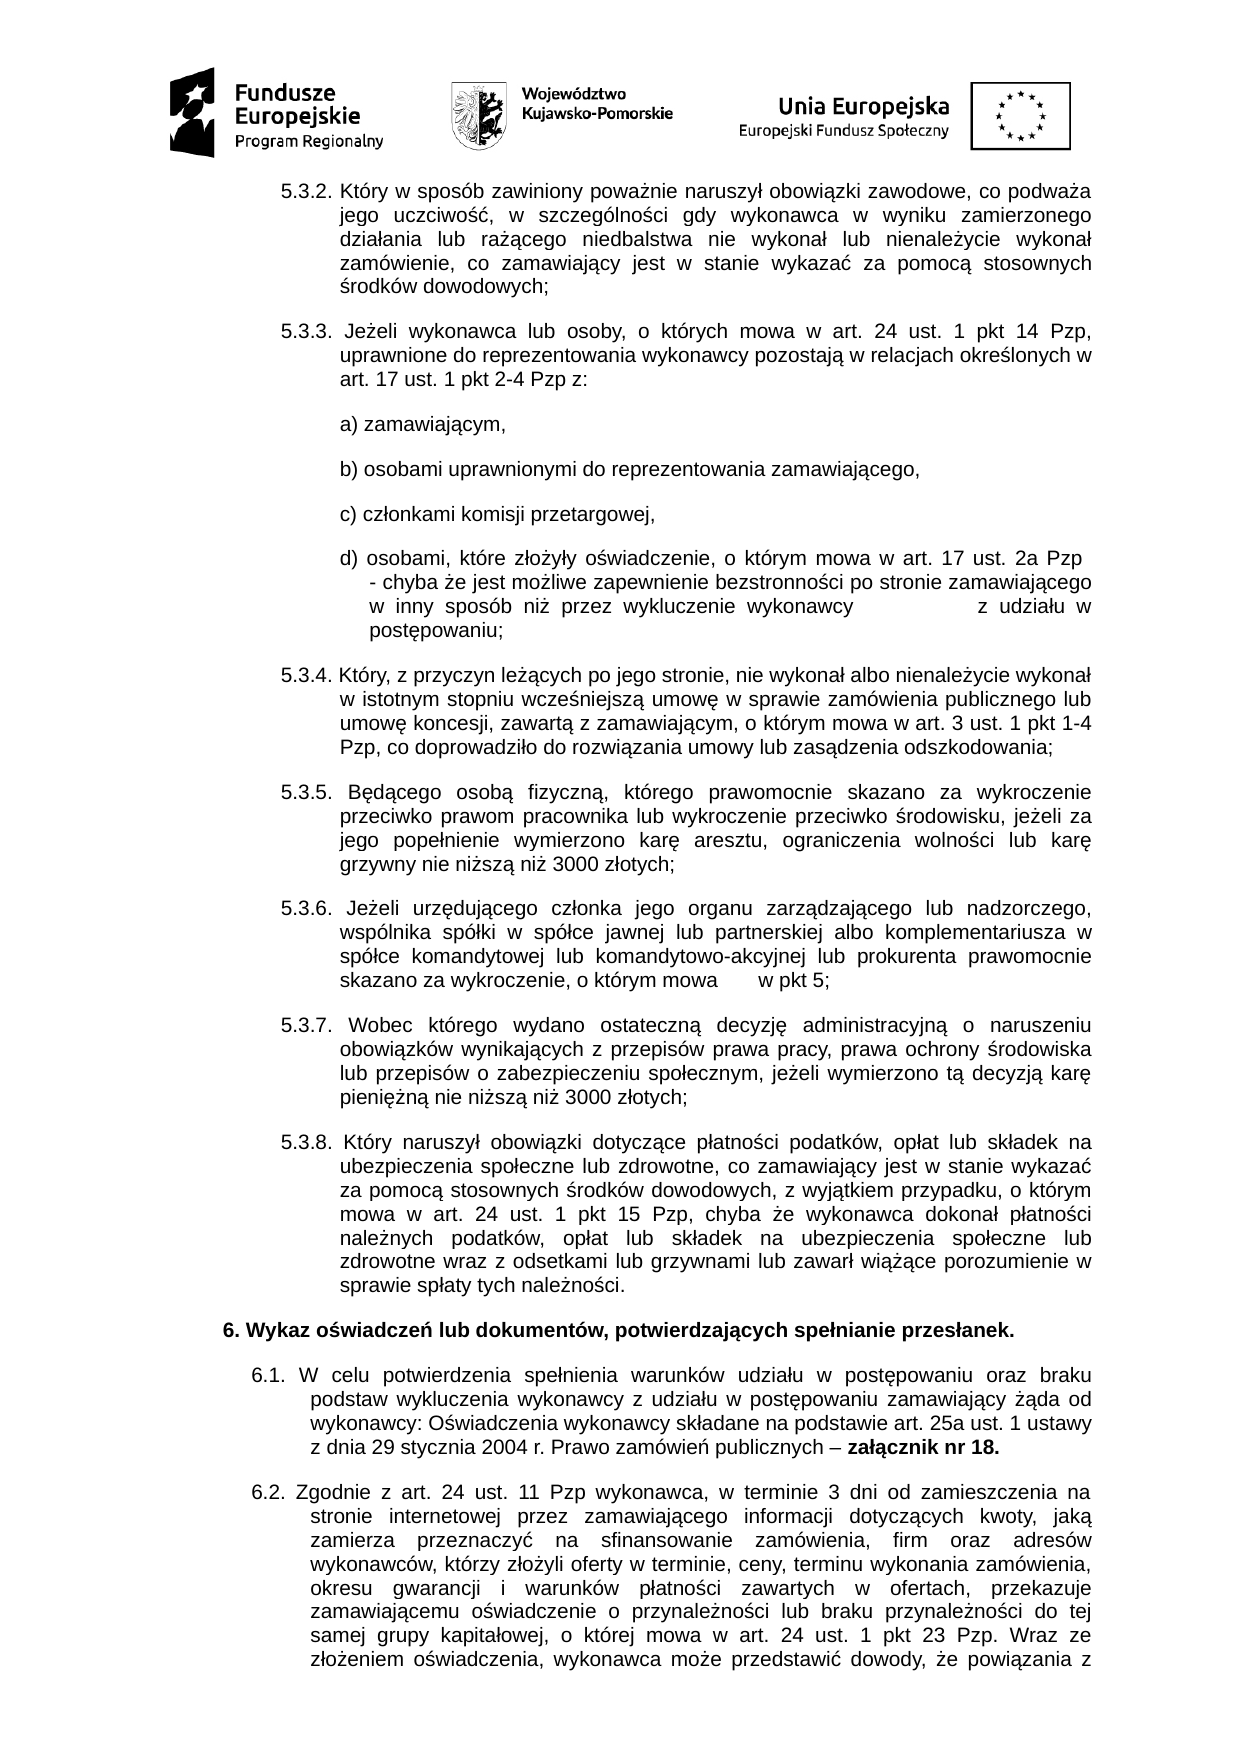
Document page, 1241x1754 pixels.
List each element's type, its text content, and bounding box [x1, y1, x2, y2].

picture [147, 44, 1093, 179]
text 5.3.8. Który naruszył obowiązki dotyczące płatności podatków, opłat lub składek na ubezpieczenia społeczne lub zdrowotne, co zamawiający jest w stanie wykazać za pomocą stosownych środków dowodowych, z wyjątkiem przypadku, o którym mowa w art. 24 ust. 1 pkt 15 Pzp, chyba że wykonawca dokonał płatności należnych podatków, opłat lub składek na ubezpieczenia społeczne lub zdrowotne wraz z odsetkami lub grzywnami lub zawarł wiążące porozumienie w sprawie spłaty tych należności. [281, 1129, 1093, 1297]
text c) członkami komisji przetargowej, [339, 501, 1093, 525]
text 5.3.5. Będącego osobą fizyczną, którego prawomocnie skazano za wykroczenie przeciwko prawom pracownika lub wykroczenie przeciwko środowisku, jeżeli za jego popełnienie wymierzono karę aresztu, ograniczenia wolności lub karę grzywny nie niższą niż 3000 złotych; [281, 779, 1093, 875]
text 5.3.4. Który, z przyczyn leżących po jego stronie, nie wykonał albo nienależycie wykonał w istotnym stopniu wcześniejszą umowę w sprawie zamówienia publicznego lub umowę koncesji, zawartą z zamawiającym, o którym mowa w art. 3 ust. 1 pkt 1-4 Pzp, co doprowadziło do rozwiązania umowy lub zasądzenia odszkodowania; [281, 663, 1093, 759]
text 6.1. W celu potwierdzenia spełnienia warunków udziału w postępowaniu oraz braku podstaw wykluczenia wykonawcy z udziału w postępowaniu zamawiający żąda od wykonawcy: Oświadczenia wykonawcy składane na podstawie art. 25a ust. 1 ustawy z dnia 29 stycznia 2004 r. Prawo zamówień publicznych – załącznik nr 18. [251, 1363, 1093, 1459]
text 6.2. Zgodnie z art. 24 ust. 11 Pzp wykonawca, w terminie 3 dni od zamieszczenia na stronie internetowej przez zamawiającego informacji dotyczących kwoty, jaką zamierza przeznaczyć na sfinansowanie zamówienia, firm oraz adresów wykonawców, którzy złożyli oferty w terminie, ceny, terminu wykonania zamówienia, okresu gwarancji i warunków płatności zawartych w ofertach, przekazuje zamawiającemu oświadczenie o przynależności lub braku przynależności do tej samej grupy kapitałowej, o której mowa w art. 24 ust. 1 pkt 23 Pzp. Wraz ze złożeniem oświadczenia, wykonawca może przedstawić dowody, że powiązania z [251, 1479, 1093, 1671]
text 5.3.3. Jeżeli wykonawca lub osoby, o których mowa w art. 24 ust. 1 pkt 14 Pzp, uprawnione do reprezentowania wykonawcy pozostają w relacjach określonych w art. 17 ust. 1 pkt 2-4 Pzp z: [281, 319, 1093, 391]
text 5.3.2. Który w sposób zawiniony poważnie naruszył obowiązki zawodowe, co podważa jego uczciwość, w szczególności gdy wykonawca w wyniku zamierzonego działania lub rażącego niedbalstwa nie wykonał lub nienależycie wykonał zamówienie, co zamawiający jest w stanie wykazać za pomocą stosownych środków dowodowych; [281, 179, 1093, 298]
text 6. Wykaz oświadczeń lub dokumentów, potwierdzających spełnianie przesłanek. [223, 1318, 1093, 1342]
text 5.3.6. Jeżeli urzędującego członka jego organu zarządzającego lub nadzorczego, wspólnika spółki w spółce jawnej lub partnerskiej albo komplementariusza w spółce komandytowej lub komandytowo-akcyjnej lub prokurenta prawomocnie skazano za wykroczenie, o którym mowa w pkt 5; [281, 896, 1093, 992]
text a) zamawiającym, [339, 412, 1093, 436]
text d) osobami, które złożyły oświadczenie, o którym mowa w art. 17 ust. 2a Pzp - chyba że jest możliwe zapewnienie bezstronności po stronie zamawiającego w inny sposób niż przez wykluczenie wykonawcy z udziału w postępowaniu; [339, 546, 1093, 642]
text b) osobami uprawnionymi do reprezentowania zamawiającego, [339, 457, 1093, 481]
text 5.3.7. Wobec którego wydano ostateczną decyzję administracyjną o naruszeniu obowiązków wynikających z przepisów prawa pracy, prawa ochrony środowiska lub przepisów o zabezpieczeniu społecznym, jeżeli wymierzono tą decyzją karę pieniężną nie niższą niż 3000 złotych; [281, 1013, 1093, 1109]
